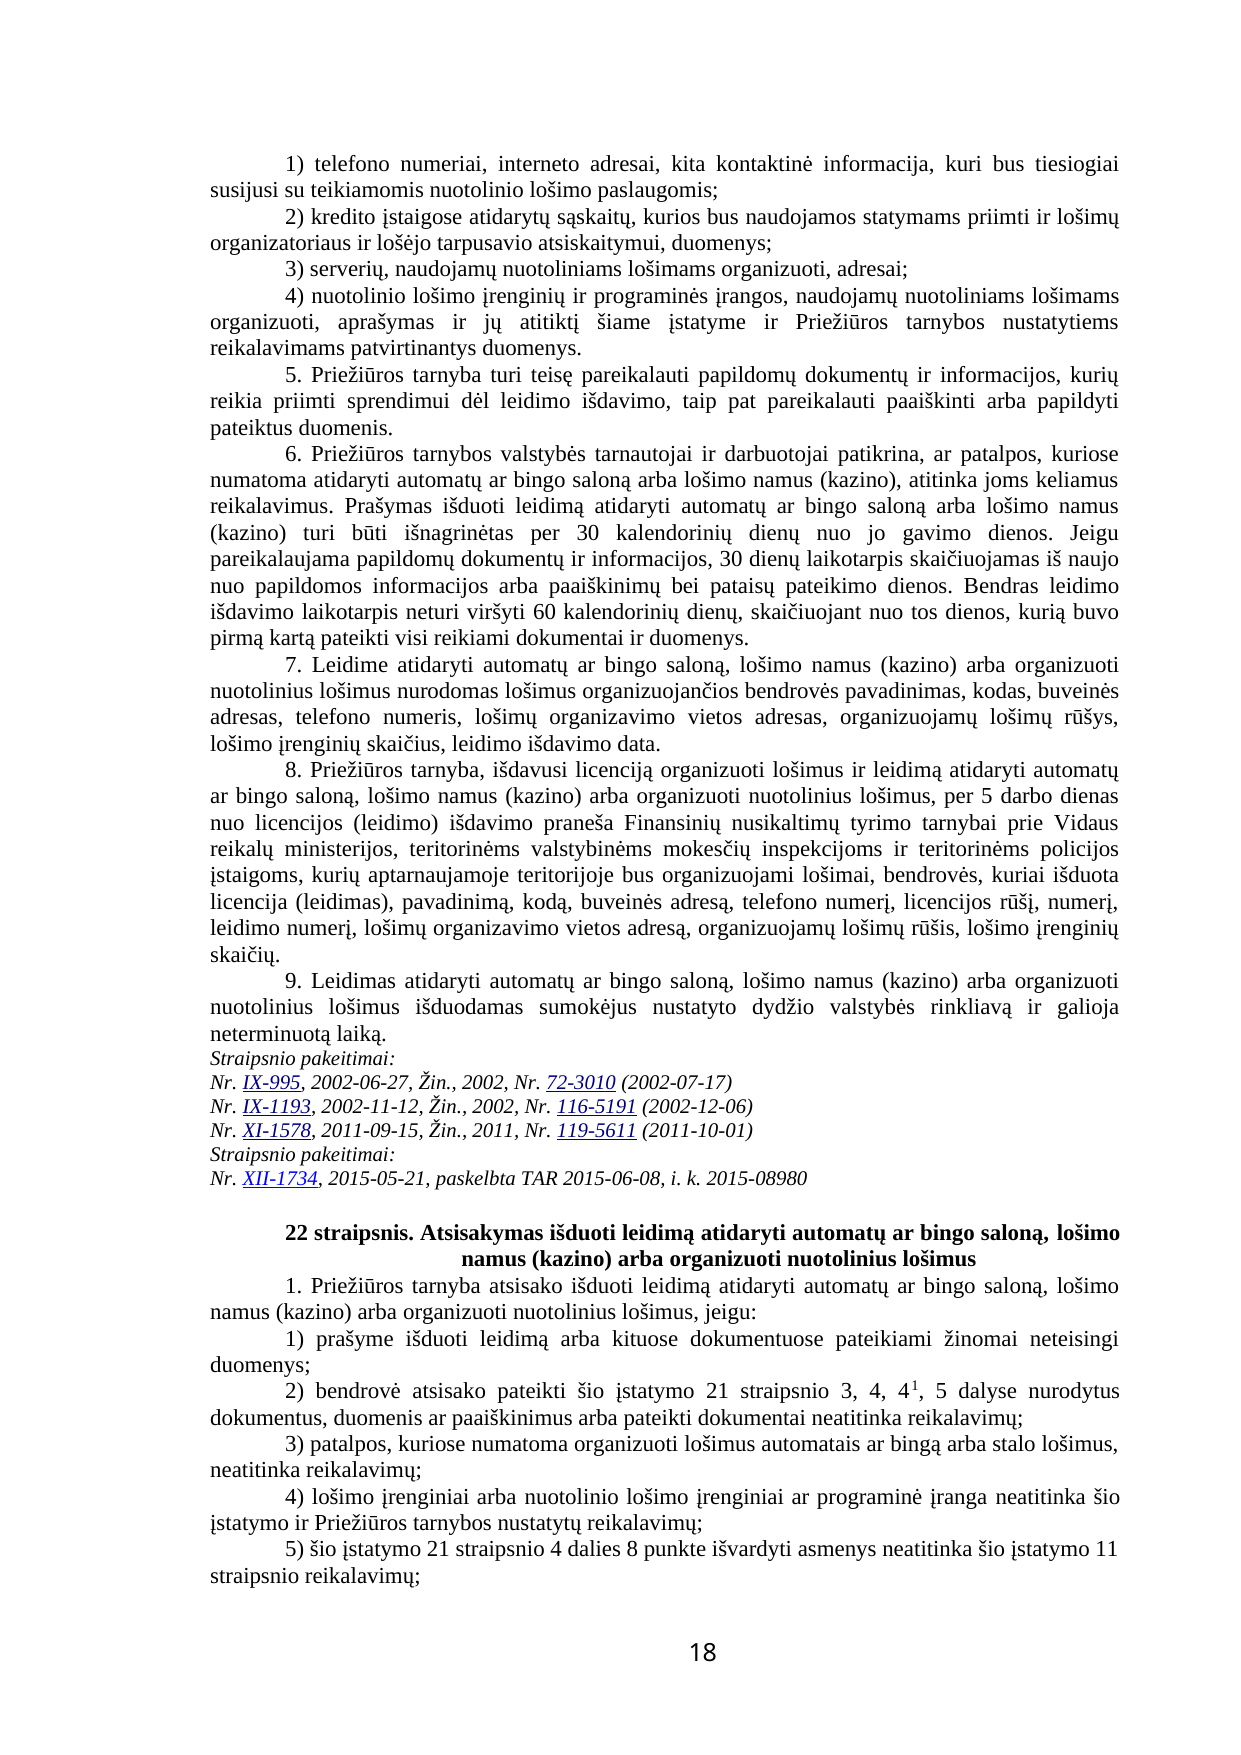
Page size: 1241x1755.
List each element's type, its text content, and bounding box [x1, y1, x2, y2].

text 2) kredito įstaigose atidarytų sąskaitų, kurios bus naudojamos statymams priimti ir lošimų organizatoriaus ir lošėjo tarpusavio atsiskaitymui, duomenys; [210, 203, 1120, 255]
text 2) bendrovė atsisako pateikti šio įstatymo 21 straipsnio 3, 4, 41, 5 dalyse nurodytus dokumentus, duomenis ar paaiškinimus arba pateikti dokumentai neatitinka reikalavimų; [210, 1377, 1120, 1430]
text 3) serverių, naudojamų nuotoliniams lošimams organizuoti, adresai; [210, 255, 1120, 282]
text Straipsnio pakeitimai: [210, 1142, 1120, 1166]
text 8. Priežiūros tarnyba, išdavusi licenciją organizuoti lošimus ir leidimą atidaryti automatų ar bingo saloną, lošimo namus (kazino) arba organizuoti nuotolinius lošimus, per 5 darbo dienas nuo licencijos (leidimo) išdavimo praneša Finansinių nusikaltimų tyrimo tarnybai prie Vidaus reikalų ministerijos, teritorinėms valstybinėms mokesčių inspekcijoms ir teritorinėms policijos įstaigoms, kurių aptarnaujamoje teritorijoje bus organizuojami lošimai, bendrovės, kuriai išduota licencija (leidimas), pavadinimą, kodą, buveinės adresą, telefono numerį, licencijos rūšį, numerį, leidimo numerį, lošimų organizavimo vietos adresą, organizuojamų lošimų rūšis, lošimo įrenginių skaičių. [210, 756, 1120, 967]
text Straipsnio pakeitimai: [210, 1046, 1120, 1070]
text 5. Priežiūros tarnyba turi teisę pareikalauti papildomų dokumentų ir informacijos, kurių reikia priimti sprendimui dėl leidimo išdavimo, taip pat pareikalauti paaiškinti arba papildyti pateiktus duomenis. [210, 361, 1120, 440]
text Nr. XII-1734, 2015-05-21, paskelbta TAR 2015-06-08, i. k. 2015-08980 [210, 1166, 1120, 1190]
text 1. Priežiūros tarnyba atsisako išduoti leidimą atidaryti automatų ar bingo saloną, lošimo namus (kazino) arba organizuoti nuotolinius lošimus, jeigu: [210, 1272, 1120, 1324]
text 6. Priežiūros tarnybos valstybės tarnautojai ir darbuotojai patikrina, ar patalpos, kuriose numatoma atidaryti automatų ar bingo saloną arba lošimo namus (kazino), atitinka joms keliamus reikalavimus. Prašymas išduoti leidimą atidaryti automatų ar bingo saloną arba lošimo namus (kazino) turi būti išnagrinėtas per 30 kalendorinių dienų nuo jo gavimo dienos. Jeigu pareikalaujama papildomų dokumentų ir informacijos, 30 dienų laikotarpis skaičiuojamas iš naujo nuo papildomos informacijos arba paaiškinimų bei pataisų pateikimo dienos. Bendras leidimo išdavimo laikotarpis neturi viršyti 60 kalendorinių dienų, skaičiuojant nuo tos dienos, kurią buvo pirmą kartą pateikti visi reikiami dokumentai ir duomenys. [210, 440, 1120, 651]
text 7. Leidime atidaryti automatų ar bingo saloną, lošimo namus (kazino) arba organizuoti nuotolinius lošimus nurodomas lošimus organizuojančios bendrovės pavadinimas, kodas, buveinės adresas, telefono numeris, lošimų organizavimo vietos adresas, organizuojamų lošimų rūšys, lošimo įrenginių skaičius, leidimo išdavimo data. [210, 651, 1120, 756]
text Nr. XI-1578, 2011-09-15, Žin., 2011, Nr. 119-5611 (2011-10-01) [210, 1118, 1120, 1142]
text Nr. IX-995, 2002-06-27, Žin., 2002, Nr. 72-3010 (2002-07-17) [210, 1070, 1120, 1094]
text 3) patalpos, kuriose numatoma organizuoti lošimus automatais ar bingą arba stalo lošimus, neatitinka reikalavimų; [210, 1430, 1120, 1483]
text 4) lošimo įrenginiai arba nuotolinio lošimo įrenginiai ar programinė įranga neatitinka šio įstatymo ir Priežiūros tarnybos nustatytų reikalavimų; [210, 1483, 1120, 1535]
text 22 straipsnis. Atsisakymas išduoti leidimą atidaryti automatų ar bingo saloną, lošimo namus (kazino) arba organizuoti nuotolinius lošimus [285, 1219, 1120, 1272]
text 1) telefono numeriai, interneto adresai, kita kontaktinė informacija, kuri bus tiesiogiai susijusi su teikiamomis nuotolinio lošimo paslaugomis; [210, 150, 1120, 203]
text Nr. IX-1193, 2002-11-12, Žin., 2002, Nr. 116-5191 (2002-12-06) [210, 1094, 1120, 1118]
text 4) nuotolinio lošimo įrenginių ir programinės įrangos, naudojamų nuotoliniams lošimams organizuoti, aprašymas ir jų atitiktį šiame įstatyme ir Priežiūros tarnybos nustatytiems reikalavimams patvirtinantys duomenys. [210, 282, 1120, 361]
text 5) šio įstatymo 21 straipsnio 4 dalies 8 punkte išvardyti asmenys neatitinka šio įstatymo 11 straipsnio reikalavimų; [210, 1535, 1120, 1588]
text 9. Leidimas atidaryti automatų ar bingo saloną, lošimo namus (kazino) arba organizuoti nuotolinius lošimus išduodamas sumokėjus nustatyto dydžio valstybės rinkliavą ir galioja neterminuotą laiką. [210, 967, 1120, 1046]
text 1) prašyme išduoti leidimą arba kituose dokumentuose pateikiami žinomai neteisingi duomenys; [210, 1324, 1120, 1377]
